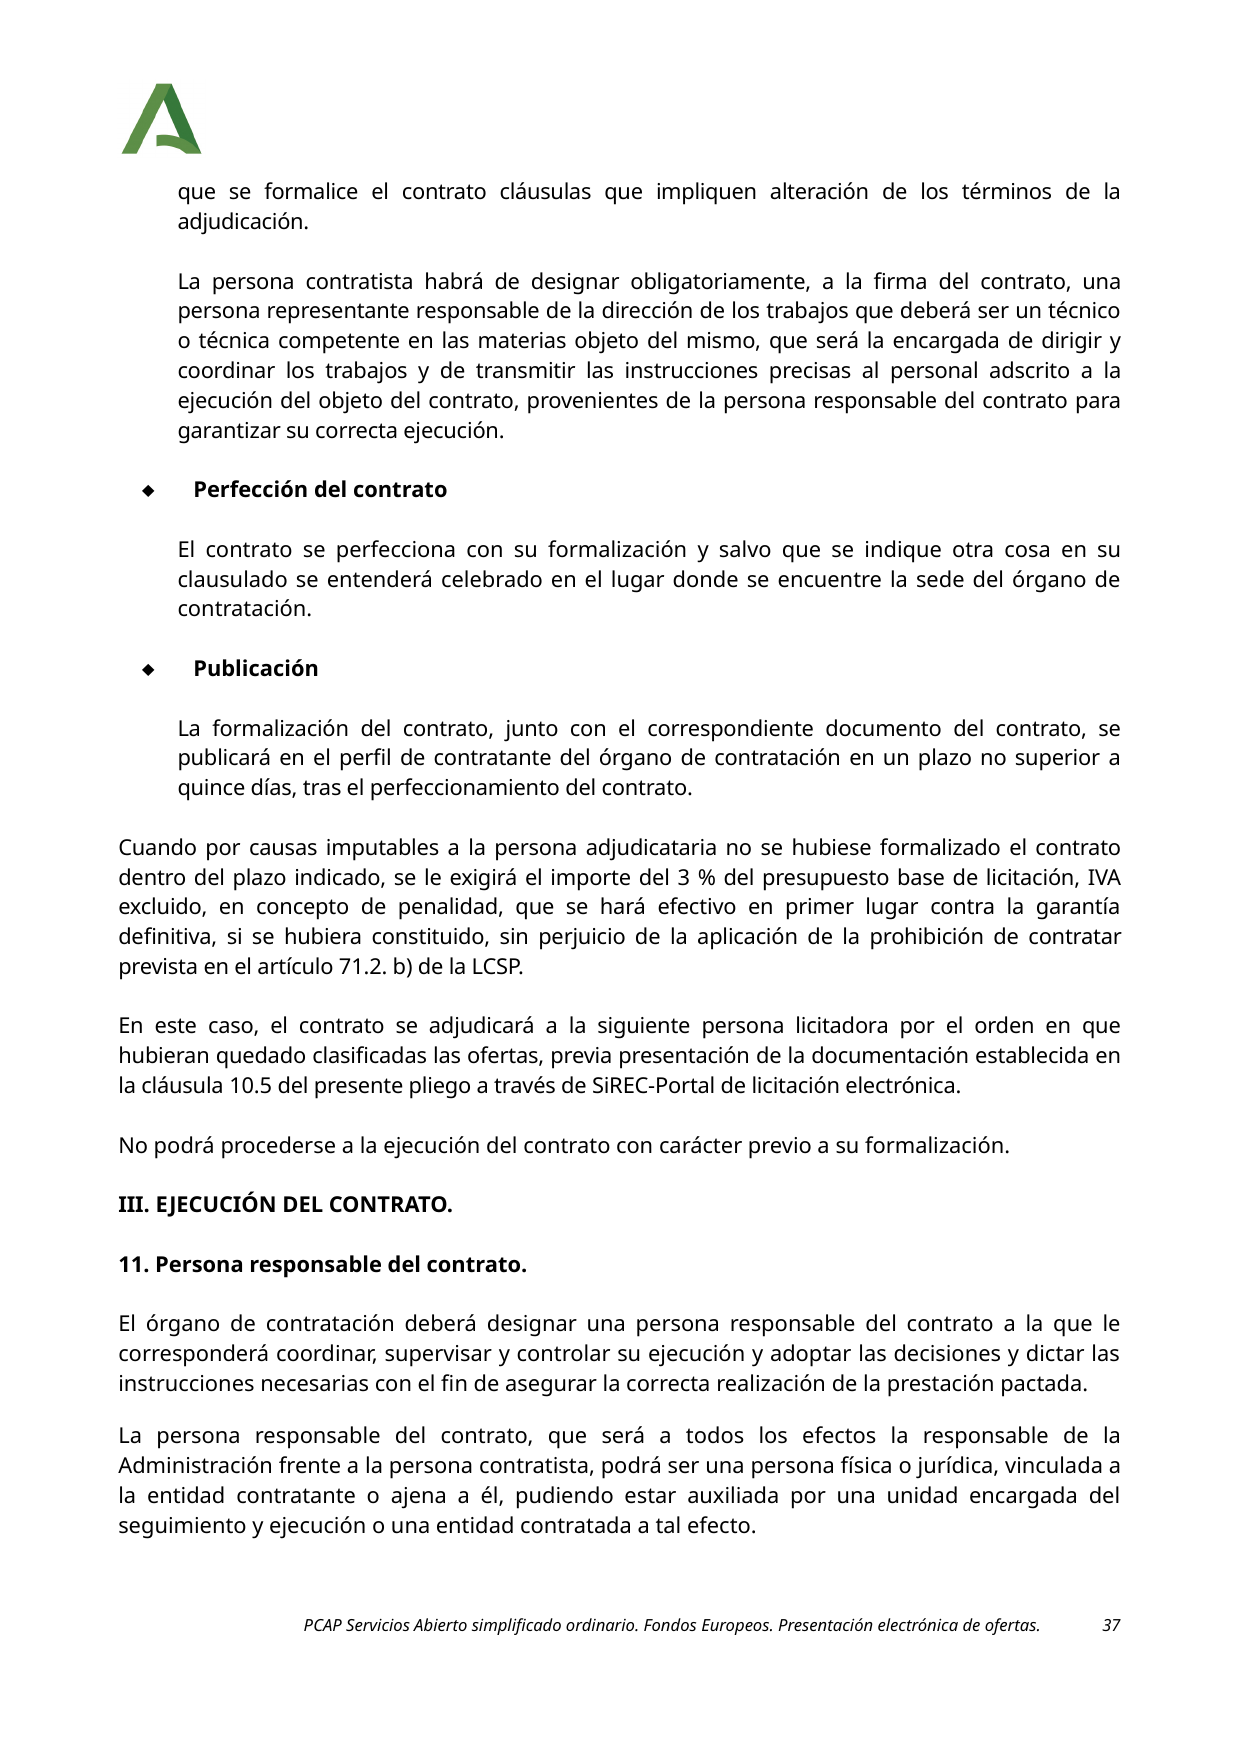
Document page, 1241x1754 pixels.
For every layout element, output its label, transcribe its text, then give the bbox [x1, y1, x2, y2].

list La persona contratista habrá de designar obligatoriamente, a la firma del contrato, una persona representante responsable de la dirección de los trabajos que deberá ser un técnico o técnica competente en las materias objeto del mismo, que será la encargada de dirigir y coordinar los trabajos y de transmitir las instrucciones precisas al personal adscrito a la ejecución del objeto del contrato, provenientes de la persona responsable del contrato para garantizar su correcta ejecución. [177, 266, 1122, 444]
text La persona responsable del contrato, que será a todos los efectos la responsable de la Administración frente a la persona contratista, podrá ser una persona física o jurídica, vinculada a la entidad contratante o ajena a él, pudiendo estar auxiliada por una unidad encargada del seguimiento y ejecución o una entidad contratada a tal efecto. [118, 1421, 1122, 1540]
list Perfección del contrato [142, 474, 1122, 504]
text No podrá procederse a la ejecución del contrato con carácter previo a su formalización. [118, 1130, 1122, 1159]
text El órgano de contratación deberá designar una persona responsable del contrato a la que le corresponderá coordinar, supervisar y controlar su ejecución y adoptar las decisiones y dictar las instrucciones necesarias con el fin de asegurar la correcta realización de la prestación pactada. [118, 1308, 1122, 1398]
list Cuando por causas imputables a la persona adjudicataria no se hubiese formalizado el contrato dentro del plazo indicado, se le exigirá el importe del 3 % del presupuesto base de licitación, IVA excluido, en concepto de penalidad, que se hará efectivo en primer lugar contra la garantía definitiva, si se hubiera constituido, sin perjuicio de la aplicación de la prohibición de contratar prevista en el artículo 71.2. b) de la LCSP. [118, 832, 1122, 981]
list Publicación [142, 653, 1122, 683]
subtitle III. EJECUCIÓN DEL CONTRATO. [118, 1189, 1122, 1219]
list que se formalice el contrato cláusulas que impliquen alteración de los términos de la adjudicación. [177, 176, 1122, 236]
subtitle 11. Persona responsable del contrato. [118, 1249, 1122, 1279]
list En este caso, el contrato se adjudicará a la siguiente persona licitadora por el orden en que hubieran quedado clasificadas las ofertas, previa presentación de la documentación establecida en la cláusula 10.5 del presente pliego a través de SiREC-Portal de licitación electrónica. [118, 1011, 1122, 1100]
picture [117, 79, 206, 158]
list El contrato se perfecciona con su formalización y salvo que se indique otra cosa en su clausulado se entenderá celebrado en el lugar donde se encuentre la sede del órgano de contratación. [177, 534, 1122, 623]
list La formalización del contrato, junto con el correspondiente documento del contrato, se publicará en el perfil de contratante del órgano de contratación en un plazo no superior a quince días, tras el perfeccionamiento del contrato. [177, 713, 1122, 802]
